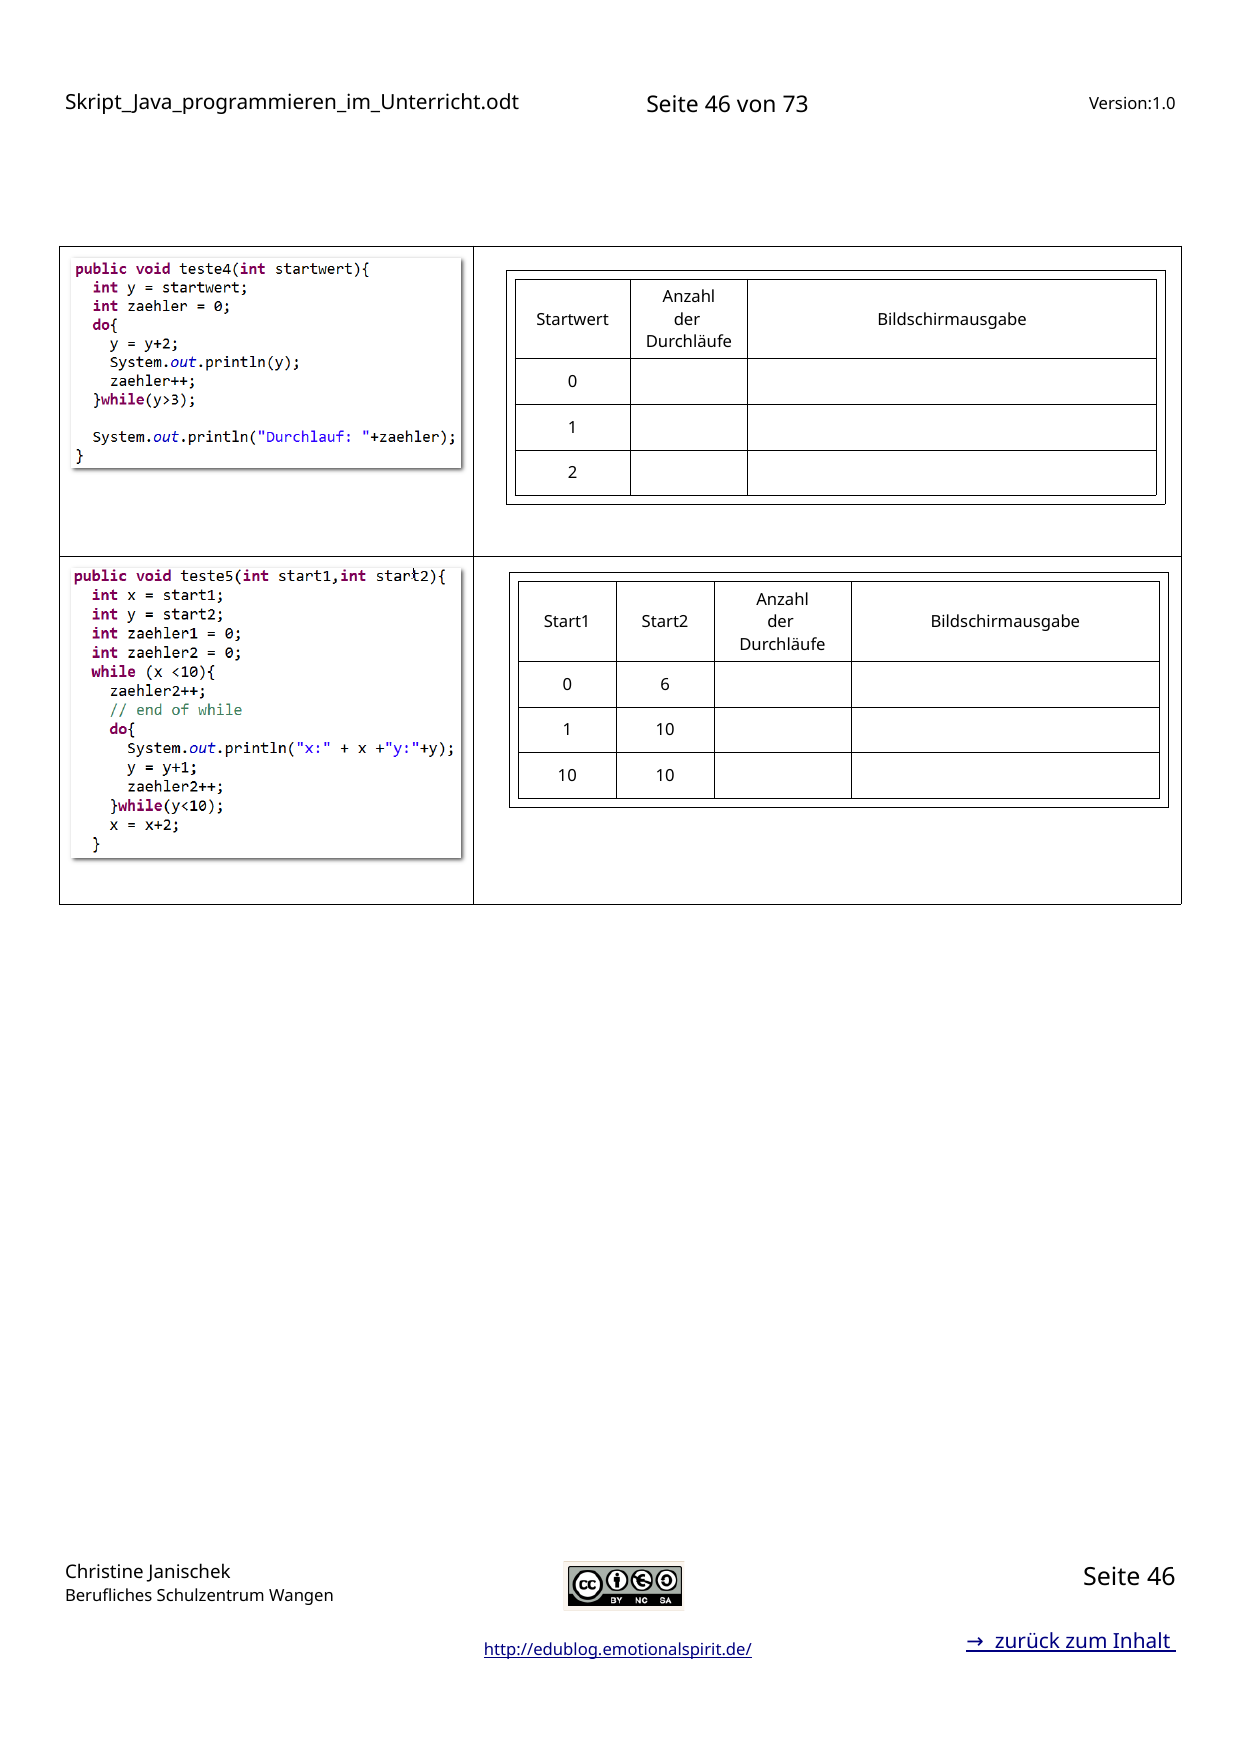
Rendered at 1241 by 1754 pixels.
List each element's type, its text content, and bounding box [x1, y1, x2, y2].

table_cell [60, 557, 473, 904]
table_cell 10 [617, 753, 714, 798]
table_cell [715, 753, 851, 798]
table_cell 1 [516, 405, 630, 449]
table_header Anzahl der Durchläufe [715, 582, 851, 661]
table_header [60, 247, 473, 556]
table_cell [631, 405, 747, 449]
table_cell [748, 405, 1156, 449]
picture [64, 561, 468, 865]
table_cell [852, 708, 1159, 752]
table_cell [852, 753, 1159, 798]
picture [64, 251, 468, 475]
picture [563, 1561, 685, 1611]
table_header Anzahl der Durchläufe [631, 280, 747, 358]
table_header Start1 [519, 582, 616, 661]
table_header Start2 [617, 582, 714, 661]
table_cell [715, 662, 851, 707]
table_header [474, 247, 1181, 556]
table_cell [631, 451, 747, 495]
table_cell [748, 359, 1156, 404]
table_header Bildschirmausgabe [748, 280, 1156, 358]
table_cell [852, 662, 1159, 707]
table_cell 2 [516, 451, 630, 495]
table_header Bildschirmausgabe [852, 582, 1159, 661]
table_cell 10 [519, 753, 616, 798]
table_cell 0 [519, 662, 616, 707]
table_cell 6 [617, 662, 714, 707]
table_header Startwert [516, 280, 630, 358]
table_cell [748, 451, 1156, 495]
table_cell [715, 708, 851, 752]
table_cell [631, 359, 747, 404]
table_cell 1 [519, 708, 616, 752]
table_cell 0 [516, 359, 630, 404]
table_cell [474, 557, 1181, 904]
table_cell 10 [617, 708, 714, 752]
